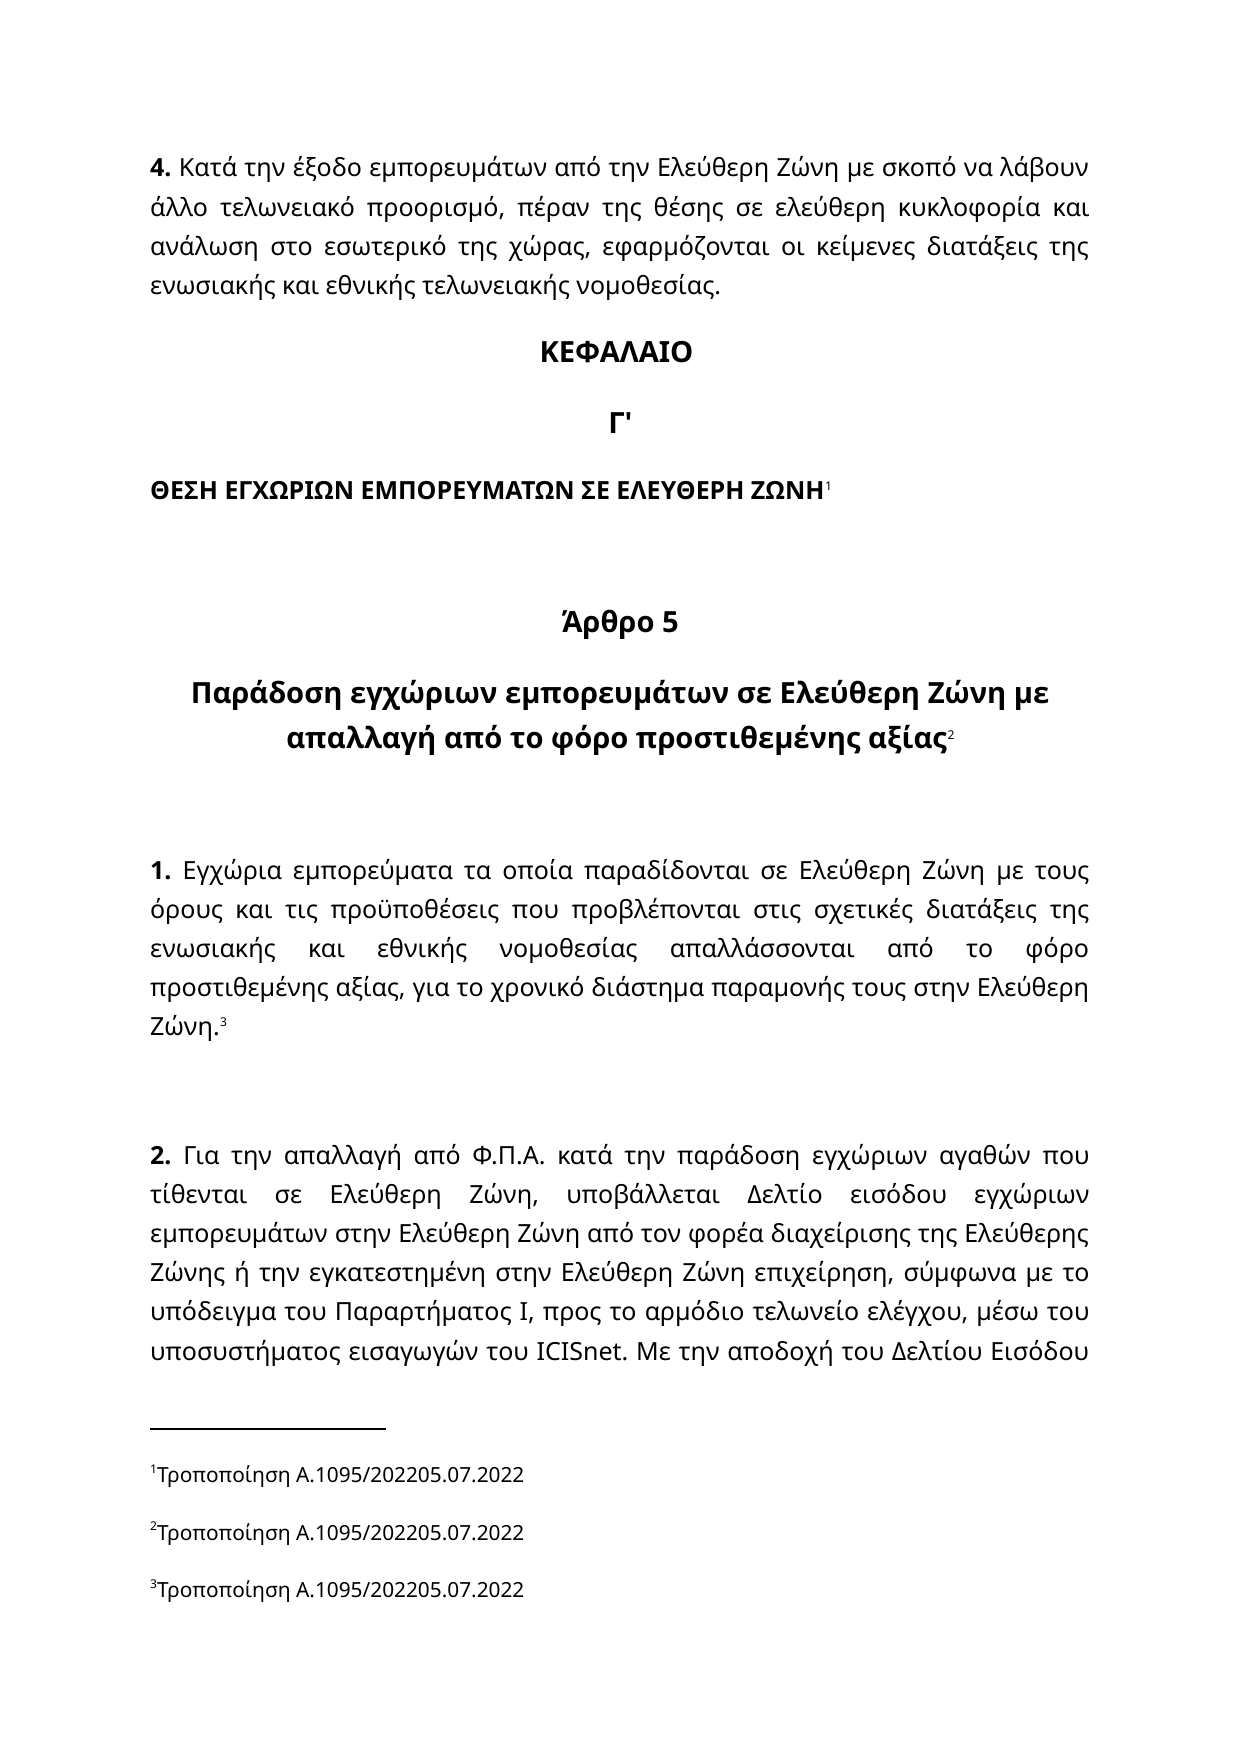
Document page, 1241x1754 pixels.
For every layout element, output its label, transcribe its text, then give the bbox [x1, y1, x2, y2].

text ΘΕΣΗ ΕΓΧΩΡΙΩΝ ΕΜΠΟΡΕΥΜΑΤΩΝ ΣΕ ΕΛΕΥΘΕΡΗ ΖΩΝΗ [150, 473, 1090, 507]
text Τροποποίηση Α.1095/202205.07.2022 [150, 1518, 1090, 1546]
subtitle Άρθρο 5 [150, 601, 1090, 641]
subtitle ΚΕΦΑΛΑΙΟ [150, 332, 1090, 371]
subtitle Παράδοση εγχώριων εμπορευμάτων σε Ελεύθερη Ζώνη με απαλλαγή από το φόρο προστιθεμένης αξίας [150, 672, 1090, 757]
text 2. Για την απαλλαγή από Φ.Π.Α. κατά την παράδοση εγχώριων αγαθών που τίθενται σε Ελεύθερη Ζώνη, υποβάλλεται Δελτίο εισόδου εγχώριων εμπορευμάτων στην Ελεύθερη Ζώνη από τον φορέα διαχείρισης της Ελεύθερης Ζώνης ή την εγκατεστημένη στην Ελεύθερη Ζώνη επιχείρηση, σύμφωνα με το υπόδειγμα του Παραρτήματος Ι, προς το αρμόδιο τελωνείο ελέγχου, μέσω του υποσυστήματος εισαγωγών του ICISnet. Με την αποδοχή του Δελτίου Εισόδου [150, 1137, 1090, 1367]
text 1. Εγχώρια εμπορεύματα τα οποία παραδίδονται σε Ελεύθερη Ζώνη με τους όρους και τις προϋποθέσεις που προβλέπονται στις σχετικές διατάξεις της ενωσιακής και εθνικής νομοθεσίας απαλλάσσονται από το φόρο προστιθεμένης αξίας, για το χρονικό διάστημα παραμονής τους στην Ελεύθερη Ζώνη. [150, 852, 1090, 1043]
subtitle Γ' [150, 402, 1090, 442]
text Τροποποίηση Α.1095/202205.07.2022 [150, 1460, 1090, 1489]
text Τροποποίηση Α.1095/202205.07.2022 [150, 1576, 1090, 1604]
text 4. Κατά την έξοδο εμπορευμάτων από την Ελεύθερη Ζώνη με σκοπό να λάβουν άλλο τελωνειακό προορισμό, πέραν της θέσης σε ελεύθερη κυκλοφορία και ανάλωση στο εσωτερικό της χώρας, εφαρμόζονται οι κείμενες διατάξεις της ενωσιακής και εθνικής τελωνειακής νομοθεσίας. [150, 150, 1090, 302]
